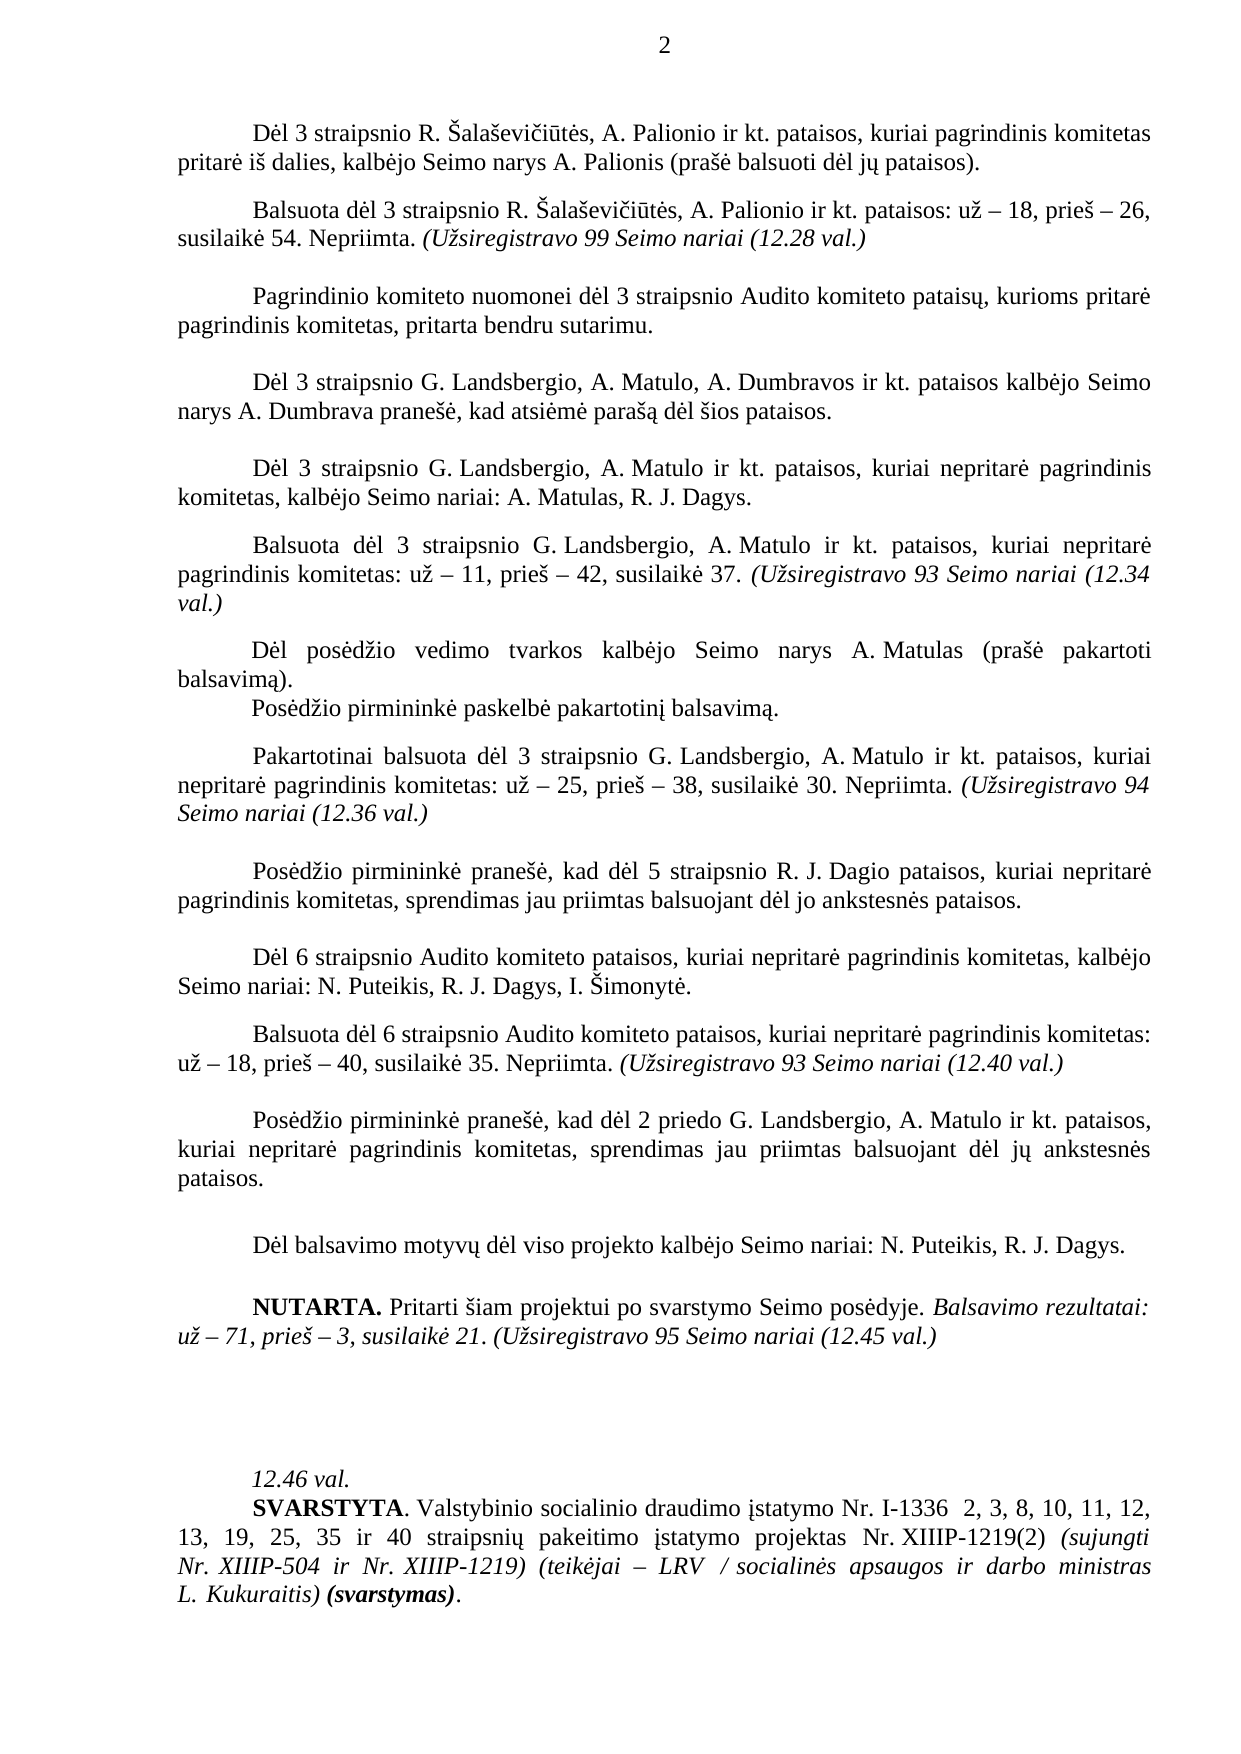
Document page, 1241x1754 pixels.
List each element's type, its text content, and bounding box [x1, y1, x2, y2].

text Dėl 3 straipsnio G. Landsbergio, A. Matulo ir kt. pataisos, kuriai nepritarė pagrindinis komitetas, kalbėjo Seimo nariai: A. Matulas, R. J. Dagys. [177, 453, 1152, 511]
text SVARSTYTA. Valstybinio socialinio draudimo įstatymo Nr. I-1336 2, 3, 8, 10, 11, 12, 13, 19, 25, 35 ir 40 straipsnių pakeitimo įstatymo projektas Nr. XIIIP-1219(2) (sujungti Nr. XIIIP-504 ir Nr. XIIIP-1219) (teikėjai – LRV / socialinės apsaugos ir darbo ministras L. Kukuraitis) (svarstymas). [177, 1493, 1152, 1608]
text Balsuota dėl 6 straipsnio Audito komiteto pataisos, kuriai nepritarė pagrindinis komitetas: už – 18, prieš – 40, susilaikė 35. Nepriimta. (Užsiregistravo 93 Seimo nariai (12.40 val.) [177, 1019, 1152, 1076]
text Dėl 6 straipsnio Audito komiteto pataisos, kuriai nepritarė pagrindinis komitetas, kalbėjo Seimo nariai: N. Puteikis, R. J. Dagys, I. Šimonytė. [177, 942, 1152, 1000]
text Dėl balsavimo motyvų dėl viso projekto kalbėjo Seimo nariai: N. Puteikis, R. J. Dagys. [177, 1230, 1152, 1258]
text Dėl 3 straipsnio R. Šalaševičiūtės, A. Palionio ir kt. pataisos, kuriai pagrindinis komitetas pritarė iš dalies, kalbėjo Seimo narys A. Palionis (prašė balsuoti dėl jų pataisos). [177, 118, 1152, 176]
text Pakartotinai balsuota dėl 3 straipsnio G. Landsbergio, A. Matulo ir kt. pataisos, kuriai nepritarė pagrindinis komitetas: už – 25, prieš – 38, susilaikė 30. Nepriimta. (Užsiregistravo 94 Seimo nariai (12.36 val.) [177, 741, 1152, 827]
text Balsuota dėl 3 straipsnio R. Šalaševičiūtės, A. Palionio ir kt. pataisos: už – 18, prieš – 26, susilaikė 54. Nepriimta. (Užsiregistravo 99 Seimo nariai (12.28 val.) [177, 195, 1152, 252]
text Pagrindinio komiteto nuomonei dėl 3 straipsnio Audito komiteto pataisų, kurioms pritarė pagrindinis komitetas, pritarta bendru sutarimu. [177, 281, 1152, 338]
text Posėdžio pirmininkė paskelbė pakartotinį balsavimą. [177, 693, 1152, 722]
text Balsuota dėl 3 straipsnio G. Landsbergio, A. Matulo ir kt. pataisos, kuriai nepritarė pagrindinis komitetas: už – 11, prieš – 42, susilaikė 37. (Užsiregistravo 93 Seimo nariai (12.34 val.) [177, 530, 1152, 616]
text Posėdžio pirmininkė pranešė, kad dėl 5 straipsnio R. J. Dagio pataisos, kuriai nepritarė pagrindinis komitetas, sprendimas jau priimtas balsuojant dėl jo ankstesnės pataisos. [177, 856, 1152, 913]
text Dėl 3 straipsnio G. Landsbergio, A. Matulo, A. Dumbravos ir kt. pataisos kalbėjo Seimo narys A. Dumbrava pranešė, kad atsiėmė parašą dėl šios pataisos. [177, 367, 1152, 425]
text NUTARTA. Pritarti šiam projektui po svarstymo Seimo posėdyje. Balsavimo rezultatai: už – 71, prieš – 3, susilaikė 21. (Užsiregistravo 95 Seimo nariai (12.45 val.) [177, 1292, 1152, 1349]
text Dėl posėdžio vedimo tvarkos kalbėjo Seimo narys A. Matulas (prašė pakartoti balsavimą). [177, 636, 1152, 693]
text Posėdžio pirmininkė pranešė, kad dėl 2 priedo G. Landsbergio, A. Matulo ir kt. pataisos, kuriai nepritarė pagrindinis komitetas, sprendimas jau priimtas balsuojant dėl jų ankstesnės pataisos. [177, 1105, 1152, 1191]
text 12.46 val. [177, 1464, 1152, 1493]
